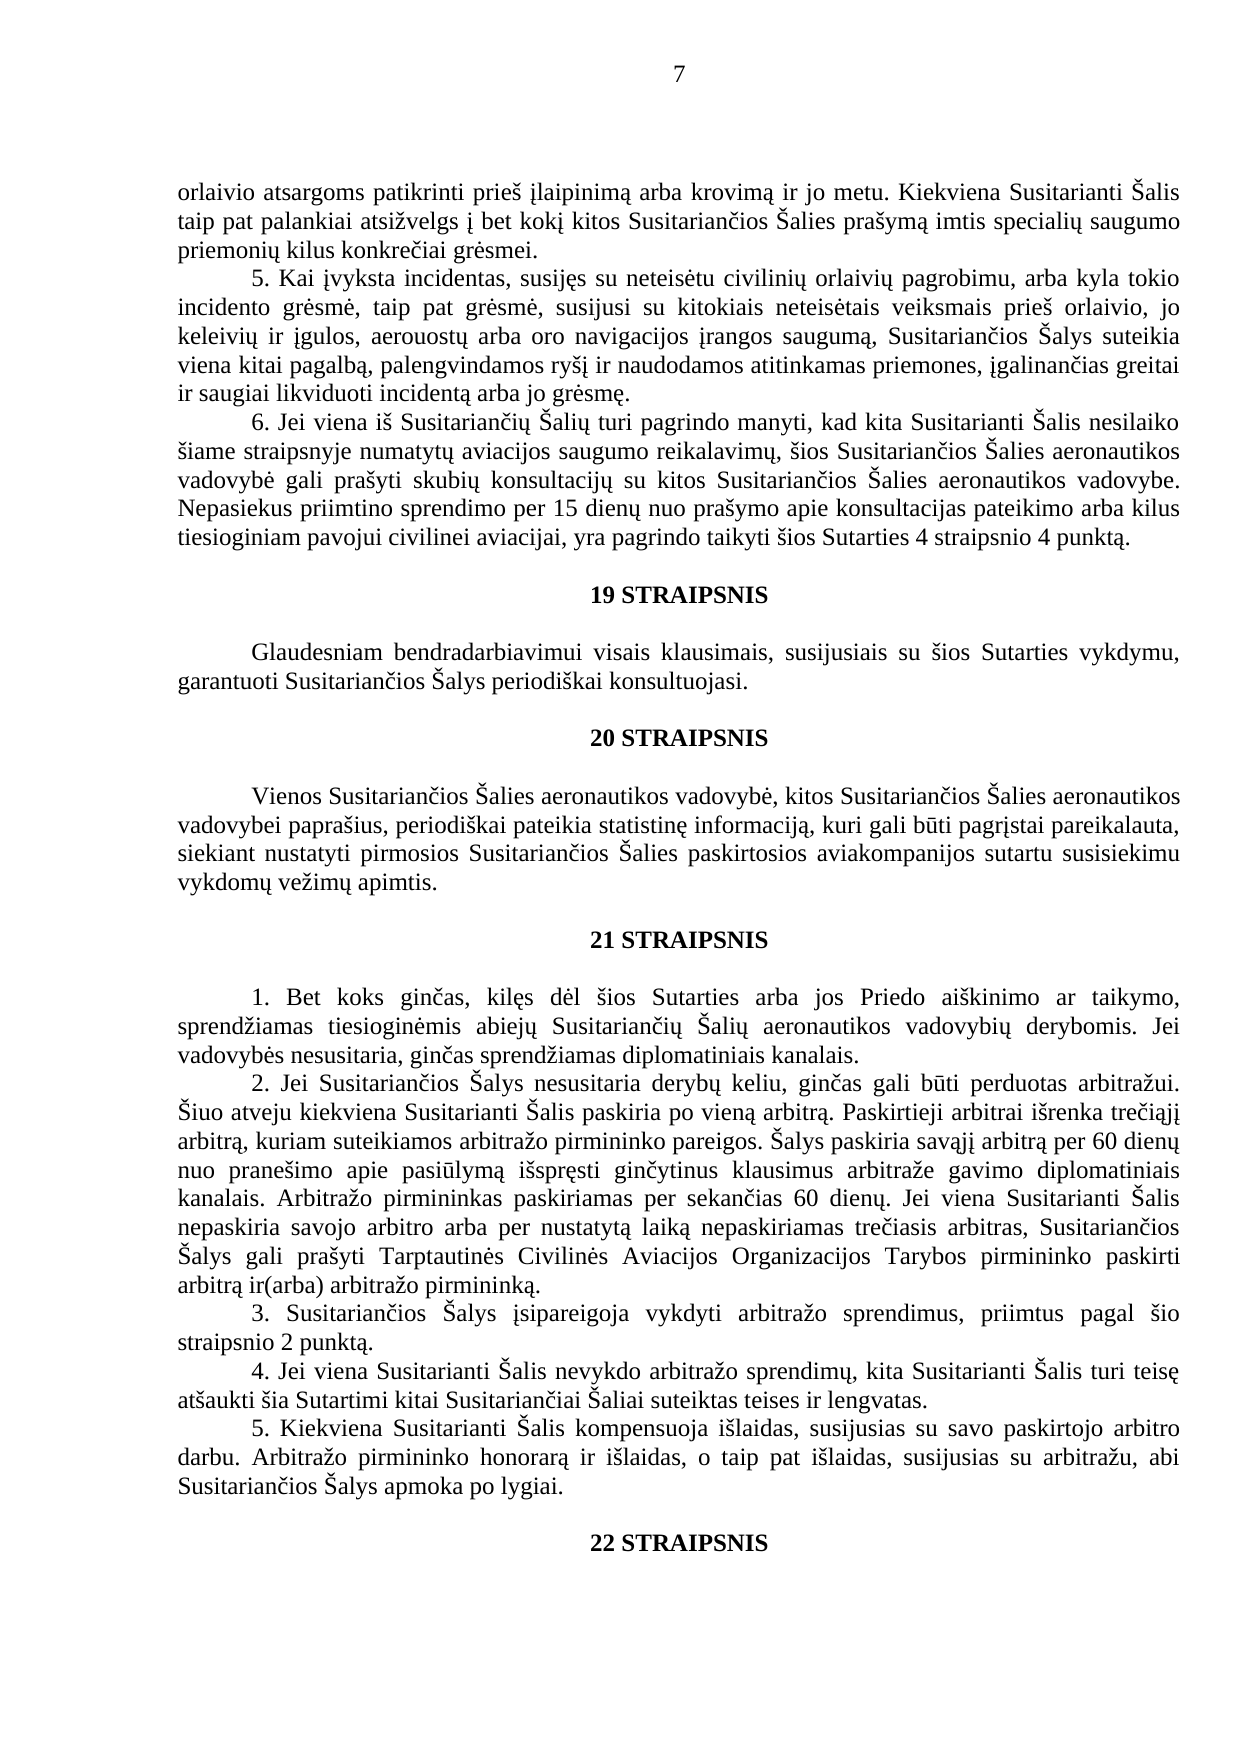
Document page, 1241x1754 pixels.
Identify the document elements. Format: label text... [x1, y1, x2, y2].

text Glaudesniam bendradarbiavimui visais klausimais, susijusiais su šios Sutarties vykdymu, garantuoti Susitariančios Šalys periodiškai konsultuojasi. [177, 637, 1181, 695]
text 1. Bet koks ginčas, kilęs dėl šios Sutarties arba jos Priedo aiškinimo ar taikymo, sprendžiamas tiesioginėmis abiejų Susitariančių Šalių aeronautikos vadovybių derybomis. Jei vadovybės nesusitaria, ginčas sprendžiamas diplomatiniais kanalais. [177, 982, 1181, 1068]
text 22 STRAIPSNIS [177, 1528, 1181, 1557]
text Vienos Susitariančios Šalies aeronautikos vadovybė, kitos Susitariančios Šalies aeronautikos vadovybei paprašius, periodiškai pateikia statistinę informaciją, kuri gali būti pagrįstai pareikalauta, siekiant nustatyti pirmosios Susitariančios Šalies paskirtosios aviakompanijos sutartu susisiekimu vykdomų vežimų apimtis. [177, 781, 1181, 896]
text 19 STRAIPSNIS [177, 580, 1181, 608]
text 6. Jei viena iš Susitariančių Šalių turi pagrindo manyti, kad kita Susitarianti Šalis nesilaiko šiame straipsnyje numatytų aviacijos saugumo reikalavimų, šios Susitariančios Šalies aeronautikos vadovybė gali prašyti skubių konsultacijų su kitos Susitariančios Šalies aeronautikos vadovybe. Nepasiekus priimtino sprendimo per 15 dienų nuo prašymo apie konsultacijas pateikimo arba kilus tiesioginiam pavojui civilinei aviacijai, yra pagrindo taikyti šios Sutarties 4 straipsnio 4 punktą. [177, 407, 1181, 551]
text 20 STRAIPSNIS [177, 723, 1181, 752]
text 2. Jei Susitariančios Šalys nesusitaria derybų keliu, ginčas gali būti perduotas arbitražui. Šiuo atveju kiekviena Susitarianti Šalis paskiria po vieną arbitrą. Paskirtieji arbitrai išrenka trečiąjį arbitrą, kuriam suteikiamos arbitražo pirmininko pareigos. Šalys paskiria savąjį arbitrą per 60 dienų nuo pranešimo apie pasiūlymą išspręsti ginčytinus klausimus arbitraže gavimo diplomatiniais kanalais. Arbitražo pirmininkas paskiriamas per sekančias 60 dienų. Jei viena Susitarianti Šalis nepaskiria savojo arbitro arba per nustatytą laiką nepaskiriamas trečiasis arbitras, Susitariančios Šalys gali prašyti Tarptautinės Civilinės Aviacijos Organizacijos Tarybos pirmininko paskirti arbitrą ir(arba) arbitražo pirmininką. [177, 1068, 1181, 1298]
text 21 STRAIPSNIS [177, 925, 1181, 953]
text orlaivio atsargoms patikrinti prieš įlaipinimą arba krovimą ir jo metu. Kiekviena Susitarianti Šalis taip pat palankiai atsižvelgs į bet kokį kitos Susitariančios Šalies prašymą imtis specialių saugumo priemonių kilus konkrečiai grėsmei. [177, 177, 1181, 263]
text 3. Susitariančios Šalys įsipareigoja vykdyti arbitražo sprendimus, priimtus pagal šio straipsnio 2 punktą. [177, 1298, 1181, 1356]
text 5. Kiekviena Susitarianti Šalis kompensuoja išlaidas, susijusias su savo paskirtojo arbitro darbu. Arbitražo pirmininko honorarą ir išlaidas, o taip pat išlaidas, susijusias su arbitražu, abi Susitariančios Šalys apmoka po lygiai. [177, 1413, 1181, 1500]
text 5. Kai įvyksta incidentas, susijęs su neteisėtu civilinių orlaivių pagrobimu, arba kyla tokio incidento grėsmė, taip pat grėsmė, susijusi su kitokiais neteisėtais veiksmais prieš orlaivio, jo keleivių ir įgulos, aerouostų arba oro navigacijos įrangos saugumą, Susitariančios Šalys suteikia viena kitai pagalbą, palengvindamos ryšį ir naudodamos atitinkamas priemones, įgalinančias greitai ir saugiai likviduoti incidentą arba jo grėsmę. [177, 263, 1181, 407]
text 4. Jei viena Susitarianti Šalis nevykdo arbitražo sprendimų, kita Susitarianti Šalis turi teisę atšaukti šia Sutartimi kitai Susitariančiai Šaliai suteiktas teises ir lengvatas. [177, 1356, 1181, 1413]
